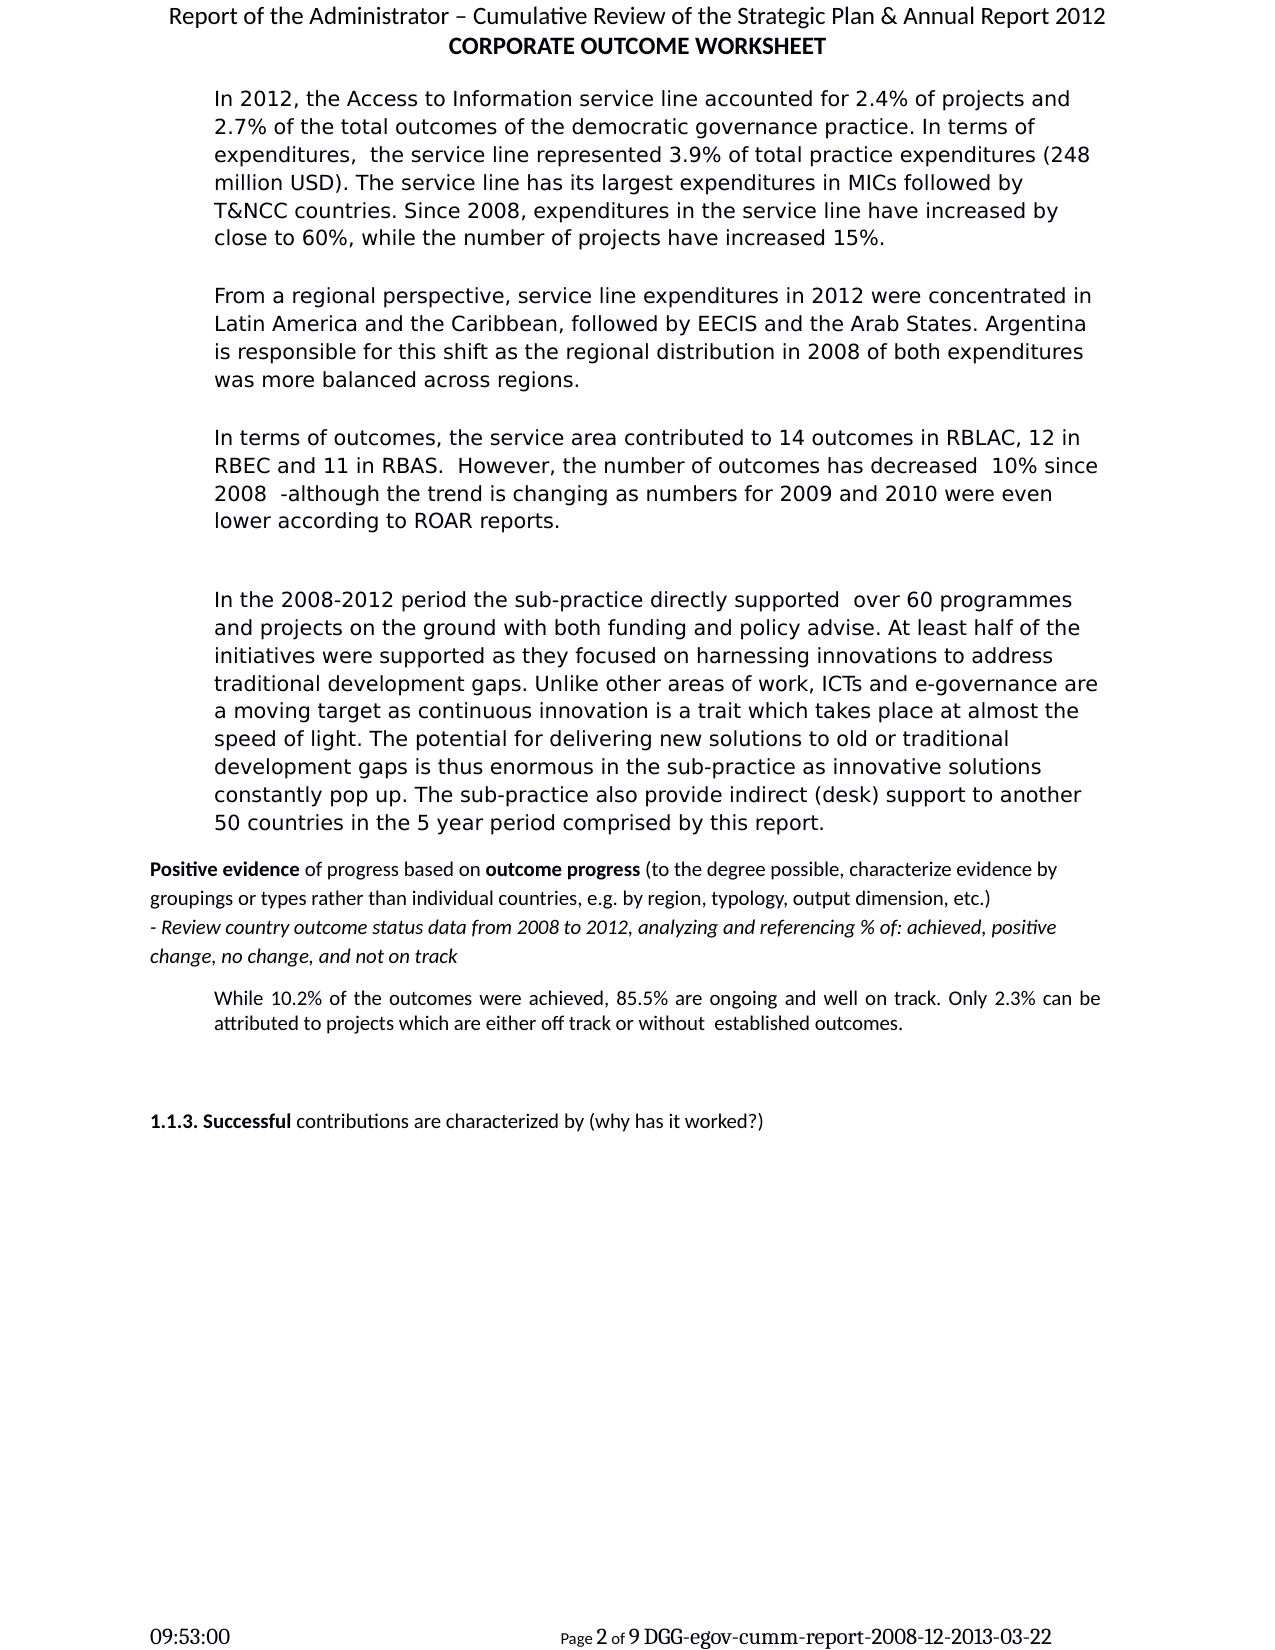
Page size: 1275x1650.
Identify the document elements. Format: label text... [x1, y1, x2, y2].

table_header In 2012, the Access to Information service line accounted for 2.4% of projects and 2.7% of the total outcomes of the democratic governance practice. In terms of expenditures, the service line represented 3.9% of total practice expenditures (248 million USD). The service line has its largest expenditures in MICs followed by T&NCC countries. Since 2008, expenditures in the service line have increased by close to 60%, while the number of projects have increased 15%. From a regional perspective, service line expenditures in 2012 were concentrated in Latin America and the Caribbean, followed by EECIS and the Arab States. Argentina is responsible for this shift as the regional distribution in 2008 of both expenditures was more balanced across regions. In terms of outcomes, the service area contributed to 14 outcomes in RBLAC, 12 in RBEC and 11 in RBAS. However, the number of outcomes has decreased 10% since 2008 -although the trend is changing as numbers for 2009 and 2010 were even lower according to ROAR reports. In the 2008-2012 period the sub-practice directly supported over 60 programmes and projects on the ground with both funding and policy advise. At least half of the initiatives were supported as they focused on harnessing innovations to address traditional development gaps. Unlike other areas of work, ICTs and e-governance are a moving target as continuous innovation is a trait which takes place at almost the speed of light. The potential for delivering new solutions to old or traditional development gaps is thus enormous in the sub-practice as innovative solutions constantly pop up. The sub-practice also provide indirect (desk) support to another 50 countries in the 5 year period comprised by this report. [203, 88, 1114, 856]
text Positive evidence of progress based on outcome progress (to the degree possible, characterize evidence by groupings or types rather than individual countries, e.g. by region, typology, output dimension, etc.) - Review country outcome status data from 2008 to 2012, analyzing and referencing % of: achieved, positive change, no change, and not on track [150, 856, 1125, 969]
table_header While 10.2% of the outcomes were achieved, 85.5% are ongoing and well on track. Only 2.3% can be attributed to projects which are either off track or without established outcomes. [203, 973, 1114, 1048]
text 1.1.3. Successful contributions are characterized by (why has it worked?) [150, 1109, 1125, 1134]
